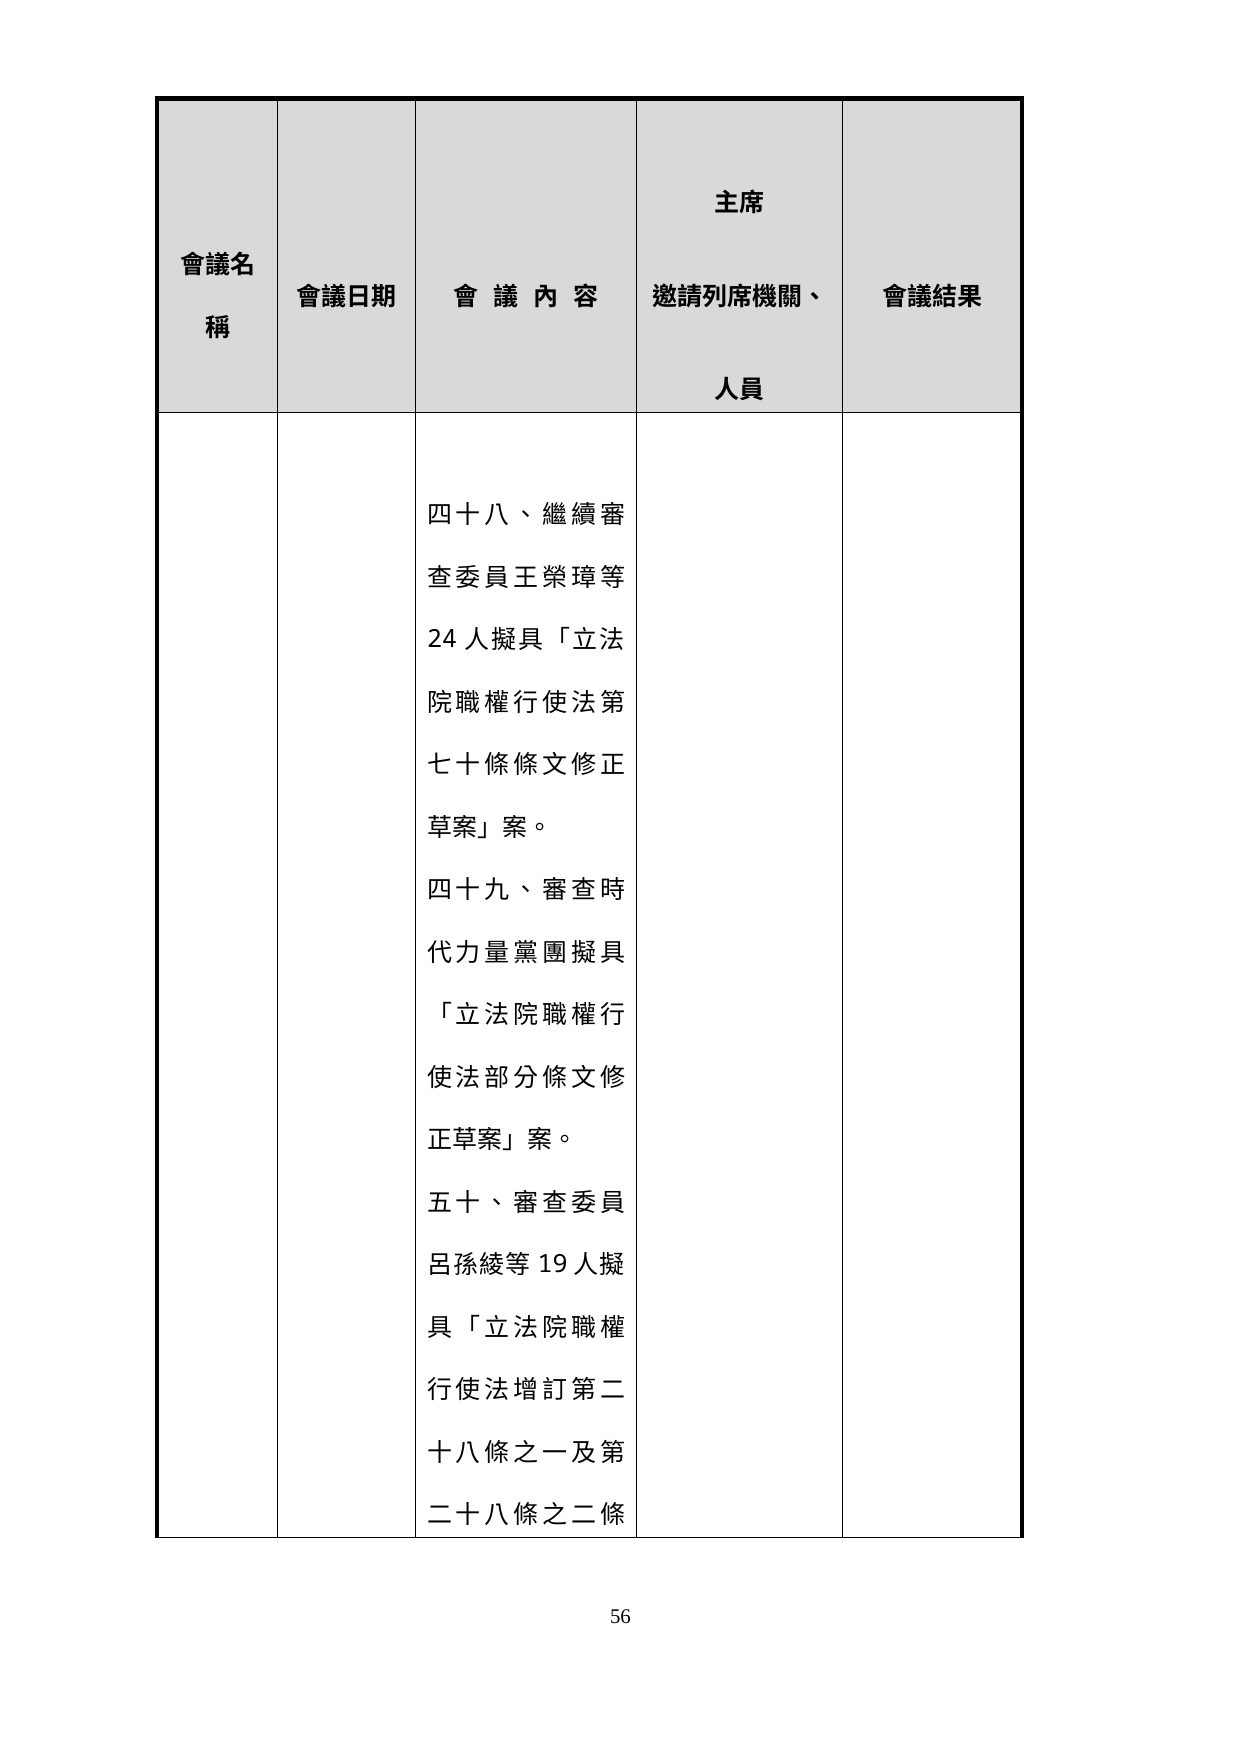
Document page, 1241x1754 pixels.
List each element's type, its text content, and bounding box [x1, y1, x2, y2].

table_cell [843, 413, 1020, 1537]
table_header 會議名稱 [159, 101, 277, 412]
table_header 會議日期 [278, 101, 415, 412]
table_cell [159, 413, 277, 1537]
table_cell [637, 413, 842, 1537]
table_header 主席 邀請列席機關、 人員 [637, 101, 842, 412]
table_header 會議結果 [843, 101, 1020, 412]
table_cell [278, 413, 415, 1537]
table_header 會議內容 [416, 101, 636, 412]
table_cell 四十八、繼續審查委員王榮璋等24人擬具「立法院職權行使法第七十條條文修正草案」案。 四十九、審查時代力量黨團擬具「立法院職權行使法部分條文修正草案」案。 五十、審查委員呂孫綾等19人擬具「立法院職權行使法增訂第二十八條之一及第二十八條之二條 [416, 413, 636, 1537]
